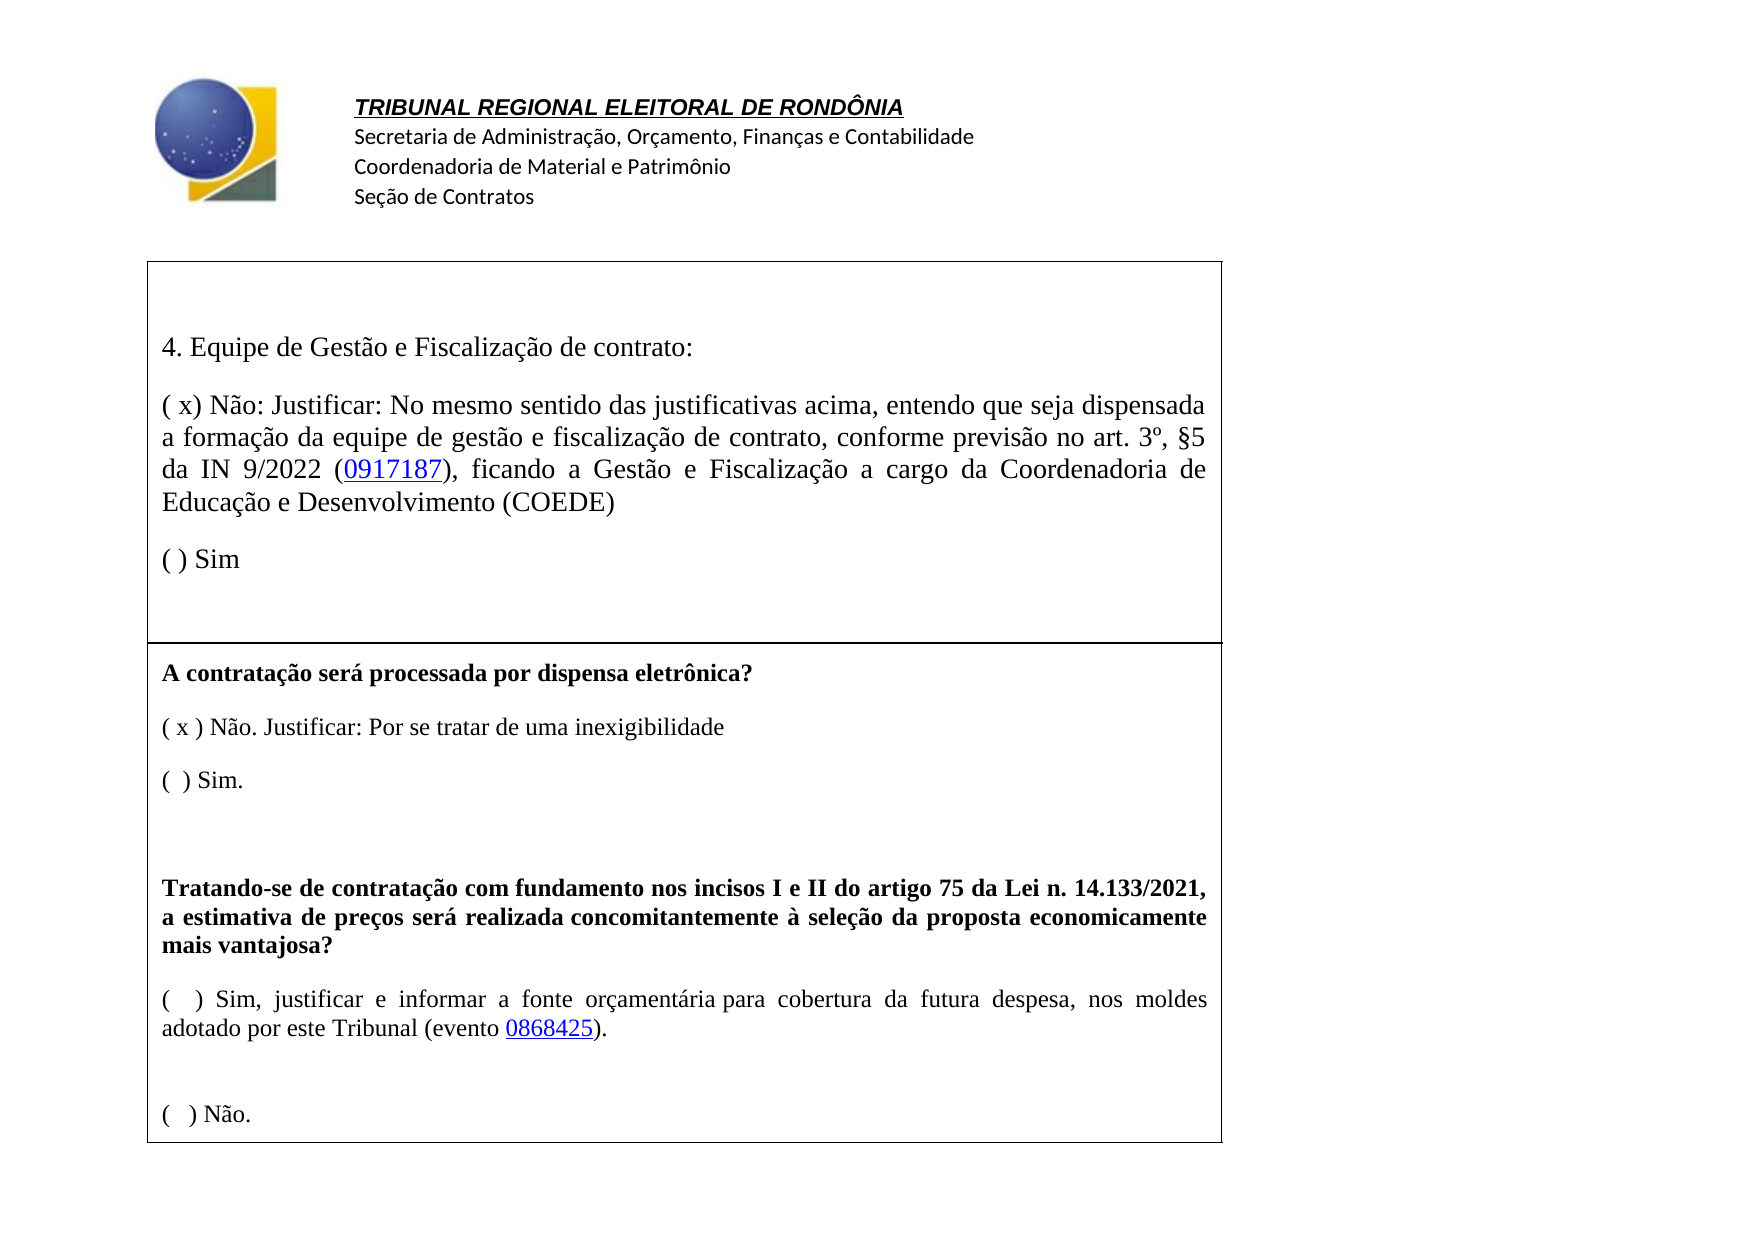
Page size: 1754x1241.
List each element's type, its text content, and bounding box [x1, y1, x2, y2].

table_cell 4. Equipe de Gestão e Fiscalização de contrato: ( x) Não: Justificar: No mesmo sentido das justificativas acima, entendo que seja dispensada a formação da equipe de gestão e fiscalização de contrato, conforme previsão no art. 3º, §5 da IN 9/2022 (0917187​), ficando a Gestão e Fiscalização a cargo da Coordenadoria de Educação e Desenvolvimento (COEDE) ( ) Sim [148, 262, 1221, 642]
table_cell A contratação será processada por dispensa eletrônica? ( x ) Não. Justificar: Por se tratar de uma inexigibilidade ( ) Sim. Tratando-se de contratação com fundamento nos incisos I e II do artigo 75 da Lei n. 14.133/2021, a estimativa de preços será realizada concomitantemente à seleção da proposta economicamente mais vantajosa? ( ) Sim, justificar e informar a fonte orçamentária para cobertura da futura despesa, nos moldes adotado por este Tribunal (evento 0868425). ( ) Não. [148, 644, 1221, 1142]
